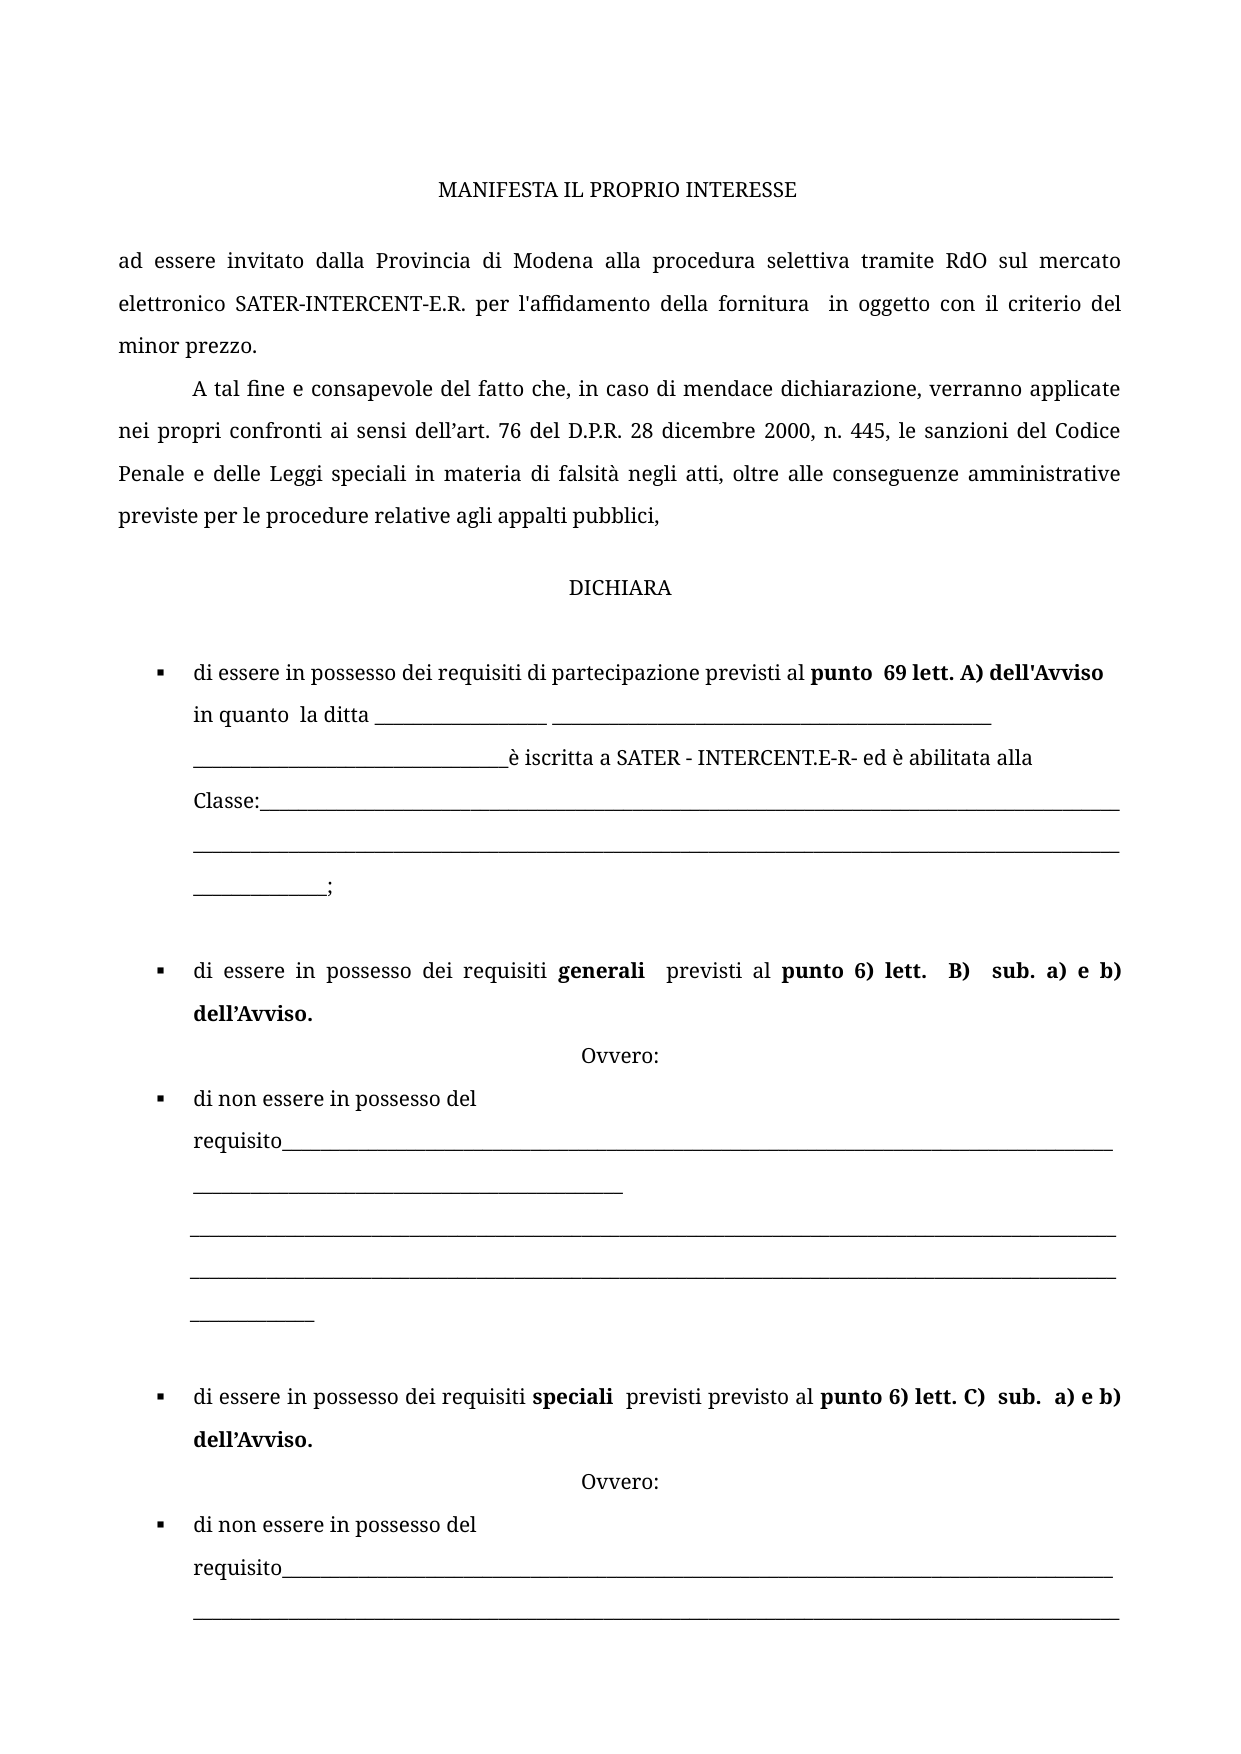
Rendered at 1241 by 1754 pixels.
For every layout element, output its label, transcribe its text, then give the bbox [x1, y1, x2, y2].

list di non essere in possesso del requisito____________________________________________________________________________________________________________________________________ [156, 1084, 1122, 1198]
list di essere in possesso dei requisiti generali previsti al punto 6) lett. B) sub. a) e b) dell’Avviso. [156, 956, 1122, 1027]
text ad essere invitato dalla Provincia di Modena alla procedura selettiva tramite RdO sul mercato elettronico SATER-INTERCENT-E.R. per l'affidamento della fornitura in oggetto con il criterio del minor prezzo. [118, 246, 1122, 360]
text Ovvero: [118, 1467, 1122, 1496]
text MANIFESTA IL PROPRIO INTERESSE [118, 175, 1122, 203]
text A tal fine e consapevole del fatto che, in caso di mendace dichiarazione, verranno applicate nei propri confronti ai sensi dell’art. 76 del D.P.R. 28 dicembre 2000, n. 445, le sanzioni del Codice Penale e delle Leggi speciali in materia di falsità negli atti, oltre alle conseguenze amministrative previste per le procedure relative agli appalti pubblici, [118, 374, 1122, 530]
list di essere in possesso dei requisiti di partecipazione previsti al punto 69 lett. A) dell'Avviso in quanto la ditta __________________ ______________________________________________ _________________________________è iscritta a SATER - INTERCENT.E-R- ed è abilitata alla Classe:_________________________________________________________________________________________________________________________________________________________________________________________________________; [156, 658, 1122, 899]
text Ovvero: [118, 1041, 1122, 1070]
list di non essere in possesso del requisito___________________________________________________________________________________________________________________________________________________________________________________________________________________________________________________________________________________________________________________________________________________ [156, 1510, 1122, 1624]
text DICHIARA [118, 573, 1122, 601]
list di essere in possesso dei requisiti speciali previsti previsto al punto 6) lett. C) sub. a) e b) dell’Avviso. [156, 1382, 1122, 1453]
text _______________________________________________________________________________________________________________________________________________________________________________________________________________ [190, 1212, 1122, 1326]
